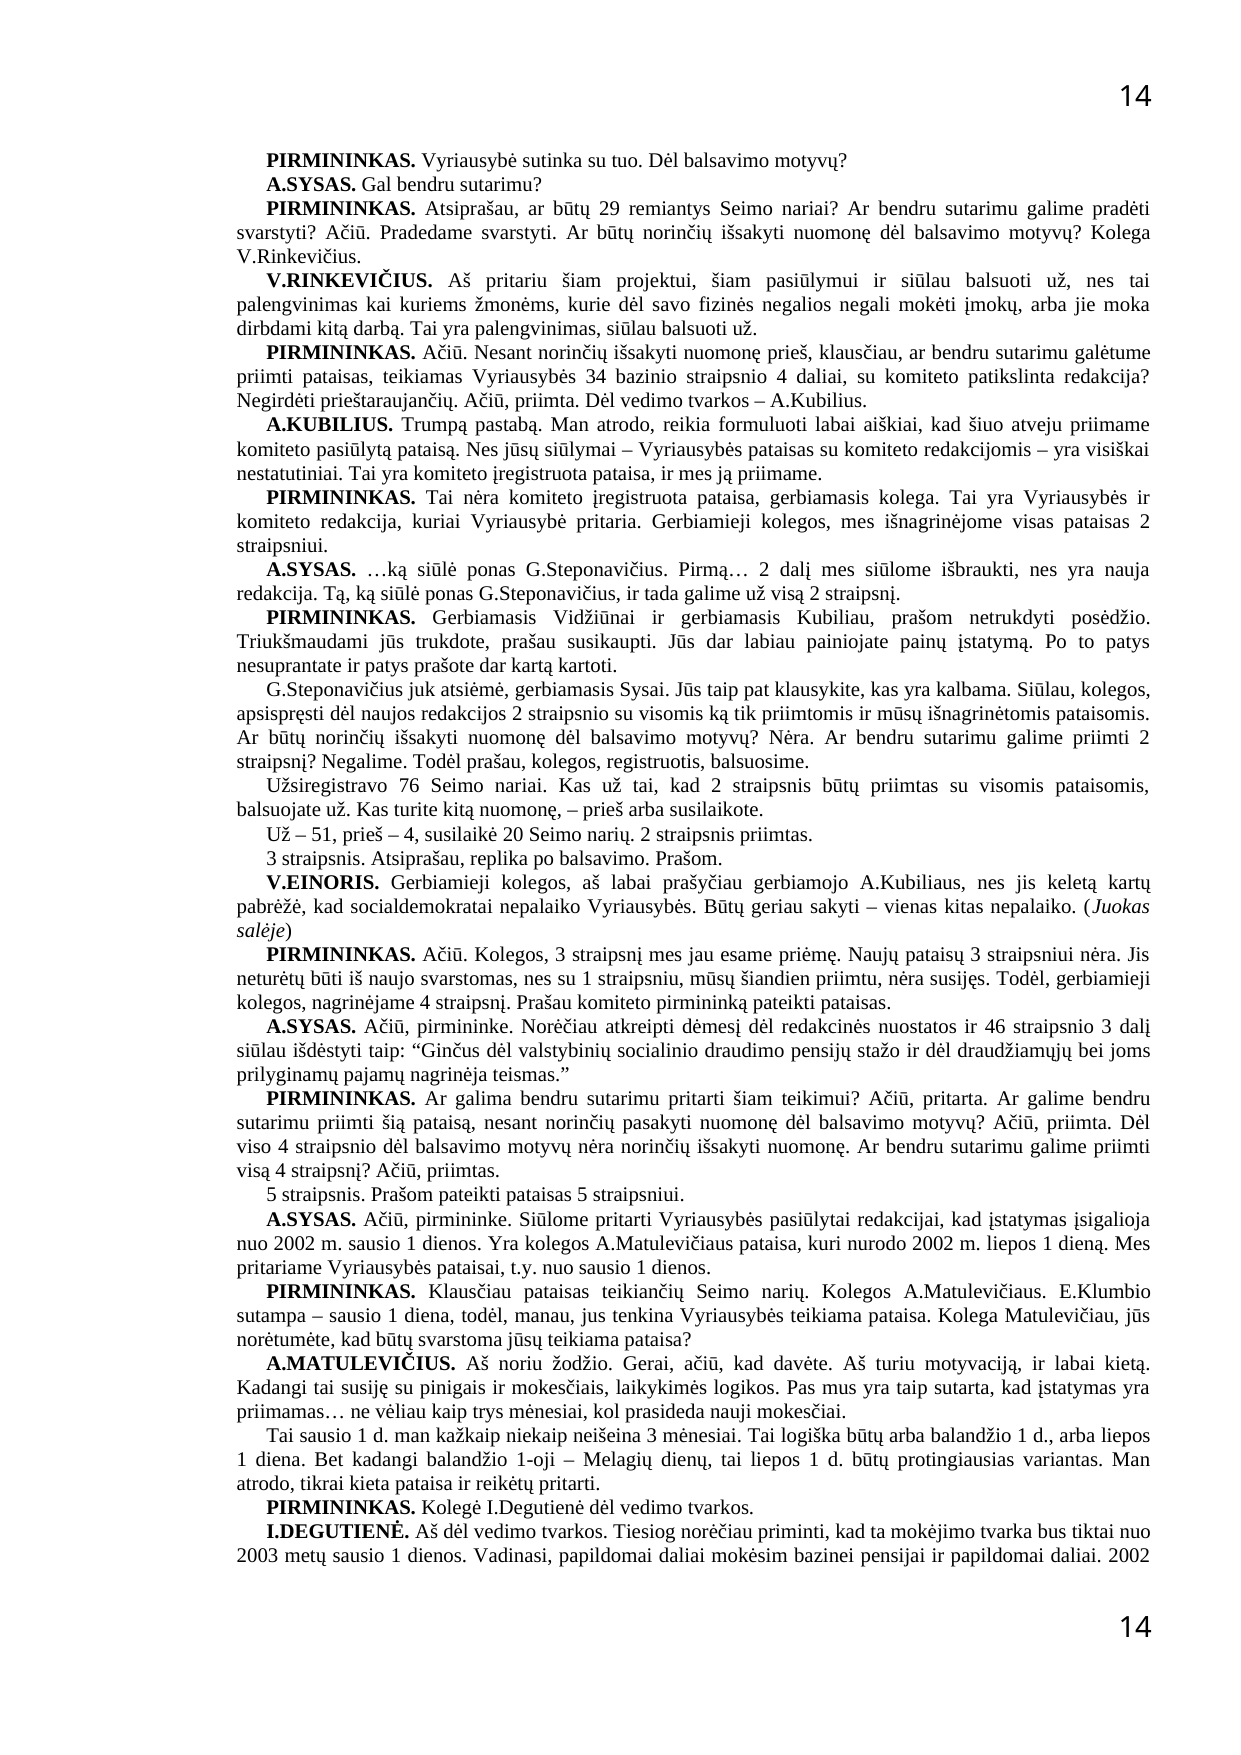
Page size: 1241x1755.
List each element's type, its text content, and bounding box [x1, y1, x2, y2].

text 3 straipsnis. Atsiprašau, replika po balsavimo. Prašom. [236, 846, 1152, 869]
text Užsiregistravo 76 Seimo nariai. Kas už tai, kad 2 straipsnis būtų priimtas su visomis pataisomis, balsuojate už. Kas turite kitą nuomonę, – prieš arba susilaikote. [236, 773, 1152, 821]
text PIRMININKAS. Tai nėra komiteto įregistruota pataisa, gerbiamasis kolega. Tai yra Vyriausybės ir komiteto redakcija, kuriai Vyriausybė pritaria. Gerbiamieji kolegos, mes išnagrinėjome visas pataisas 2 straipsniui. [236, 484, 1152, 557]
text A.SYSAS. Ačiū, pirmininke. Norėčiau atkreipti dėmesį dėl redakcinės nuostatos ir 46 straipsnio 3 dalį siūlau išdėstyti taip: “Ginčus dėl valstybinių socialinio draudimo pensijų stažo ir dėl draudžiamųjų bei joms prilyginamų pajamų nagrinėja teismas.” [236, 1014, 1152, 1086]
text PIRMININKAS. Atsiprašau, ar būtų 29 remiantys Seimo nariai? Ar bendru sutarimu galime pradėti svarstyti? Ačiū. Pradedame svarstyti. Ar būtų norinčių išsakyti nuomonę dėl balsavimo motyvų? Kolega V.Rinkevičius. [236, 196, 1152, 268]
text A.MATULEVIČIUS. Aš noriu žodžio. Gerai, ačiū, kad davėte. Aš turiu motyvaciją, ir labai kietą. Kadangi tai susiję su pinigais ir mokesčiais, laikykimės logikos. Pas mus yra taip sutarta, kad įstatymas yra priimamas… ne vėliau kaip trys mėnesiai, kol prasideda nauji mokesčiai. [236, 1351, 1152, 1423]
text V.RINKEVIČIUS. Aš pritariu šiam projektui, šiam pasiūlymui ir siūlau balsuoti už, nes tai palengvinimas kai kuriems žmonėms, kurie dėl savo fizinės negalios negali mokėti įmokų, arba jie moka dirbdami kitą darbą. Tai yra palengvinimas, siūlau balsuoti už. [236, 268, 1152, 340]
text PIRMININKAS. Ačiū. Nesant norinčių išsakyti nuomonę prieš, klausčiau, ar bendru sutarimu galėtume priimti pataisas, teikiamas Vyriausybės 34 bazinio straipsnio 4 daliai, su komiteto patikslinta redakcija? Negirdėti prieštaraujančių. Ačiū, priimta. Dėl vedimo tvarkos – A.Kubilius. [236, 340, 1152, 412]
text PIRMININKAS. Kolegė I.Degutienė dėl vedimo tvarkos. [236, 1495, 1152, 1519]
text A.SYSAS. Gal bendru sutarimu? [236, 172, 1152, 196]
text I.DEGUTIENĖ. Aš dėl vedimo tvarkos. Tiesiog norėčiau priminti, kad ta mokėjimo tvarka bus tiktai nuo 2003 metų sausio 1 dienos. Vadinasi, papildomai daliai mokėsim bazinei pensijai ir papildomai daliai. 2002 [236, 1519, 1152, 1567]
text 5 straipsnis. Prašom pateikti pataisas 5 straipsniui. [236, 1182, 1152, 1206]
text A.SYSAS. …ką siūlė ponas G.Steponavičius. Pirmą… 2 dalį mes siūlome išbraukti, nes yra nauja redakcija. Tą, ką siūlė ponas G.Steponavičius, ir tada galime už visą 2 straipsnį. [236, 557, 1152, 605]
text PIRMININKAS. Gerbiamasis Vidžiūnai ir gerbiamasis Kubiliau, prašom netrukdyti posėdžio. Triukšmaudami jūs trukdote, prašau susikaupti. Jūs dar labiau painiojate painų įstatymą. Po to patys nesuprantate ir patys prašote dar kartą kartoti. [236, 605, 1152, 677]
text V.EINORIS. Gerbiamieji kolegos, aš labai prašyčiau gerbiamojo A.Kubiliaus, nes jis keletą kartų pabrėžė, kad socialdemokratai nepalaiko Vyriausybės. Būtų geriau sakyti – vienas kitas nepalaiko. (Juokas salėje) [236, 869, 1152, 942]
text A.KUBILIUS. Trumpą pastabą. Man atrodo, reikia formuluoti labai aiškiai, kad šiuo atveju priimame komiteto pasiūlytą pataisą. Nes jūsų siūlymai – Vyriausybės pataisas su komiteto redakcijomis – yra visiškai nestatutiniai. Tai yra komiteto įregistruota pataisa, ir mes ją priimame. [236, 412, 1152, 484]
text PIRMININKAS. Klausčiau pataisas teikiančių Seimo narių. Kolegos A.Matulevičiaus. E.Klumbio sutampa – sausio 1 diena, todėl, manau, jus tenkina Vyriausybės teikiama pataisa. Kolega Matulevičiau, jūs norėtumėte, kad būtų svarstoma jūsų teikiama pataisa? [236, 1279, 1152, 1351]
text A.SYSAS. Ačiū, pirmininke. Siūlome pritarti Vyriausybės pasiūlytai redakcijai, kad įstatymas įsigalioja nuo 2002 m. sausio 1 dienos. Yra kolegos A.Matulevičiaus pataisa, kuri nurodo 2002 m. liepos 1 dieną. Mes pritariame Vyriausybės pataisai, t.y. nuo sausio 1 dienos. [236, 1206, 1152, 1279]
text Tai sausio 1 d. man kažkaip niekaip neišeina 3 mėnesiai. Tai logiška būtų arba balandžio 1 d., arba liepos 1 diena. Bet kadangi balandžio 1-oji – Melagių dienų, tai liepos 1 d. būtų protingiausias variantas. Man atrodo, tikrai kieta pataisa ir reikėtų pritarti. [236, 1423, 1152, 1495]
text PIRMININKAS. Ačiū. Kolegos, 3 straipsnį mes jau esame priėmę. Naujų pataisų 3 straipsniui nėra. Jis neturėtų būti iš naujo svarstomas, nes su 1 straipsniu, mūsų šiandien priimtu, nėra susijęs. Todėl, gerbiamieji kolegos, nagrinėjame 4 straipsnį. Prašau komiteto pirmininką pateikti pataisas. [236, 942, 1152, 1014]
text G.Steponavičius juk atsiėmė, gerbiamasis Sysai. Jūs taip pat klausykite, kas yra kalbama. Siūlau, kolegos, apsispręsti dėl naujos redakcijos 2 straipsnio su visomis ką tik priimtomis ir mūsų išnagrinėtomis pataisomis. Ar būtų norinčių išsakyti nuomonę dėl balsavimo motyvų? Nėra. Ar bendru sutarimu galime priimti 2 straipsnį? Negalime. Todėl prašau, kolegos, registruotis, balsuosime. [236, 677, 1152, 773]
text Už – 51, prieš – 4, susilaikė 20 Seimo narių. 2 straipsnis priimtas. [236, 821, 1152, 846]
text PIRMININKAS. Vyriausybė sutinka su tuo. Dėl balsavimo motyvų? [236, 148, 1152, 172]
text PIRMININKAS. Ar galima bendru sutarimu pritarti šiam teikimui? Ačiū, pritarta. Ar galime bendru sutarimu priimti šią pataisą, nesant norinčių pasakyti nuomonę dėl balsavimo motyvų? Ačiū, priimta. Dėl viso 4 straipsnio dėl balsavimo motyvų nėra norinčių išsakyti nuomonę. Ar bendru sutarimu galime priimti visą 4 straipsnį? Ačiū, priimtas. [236, 1086, 1152, 1182]
